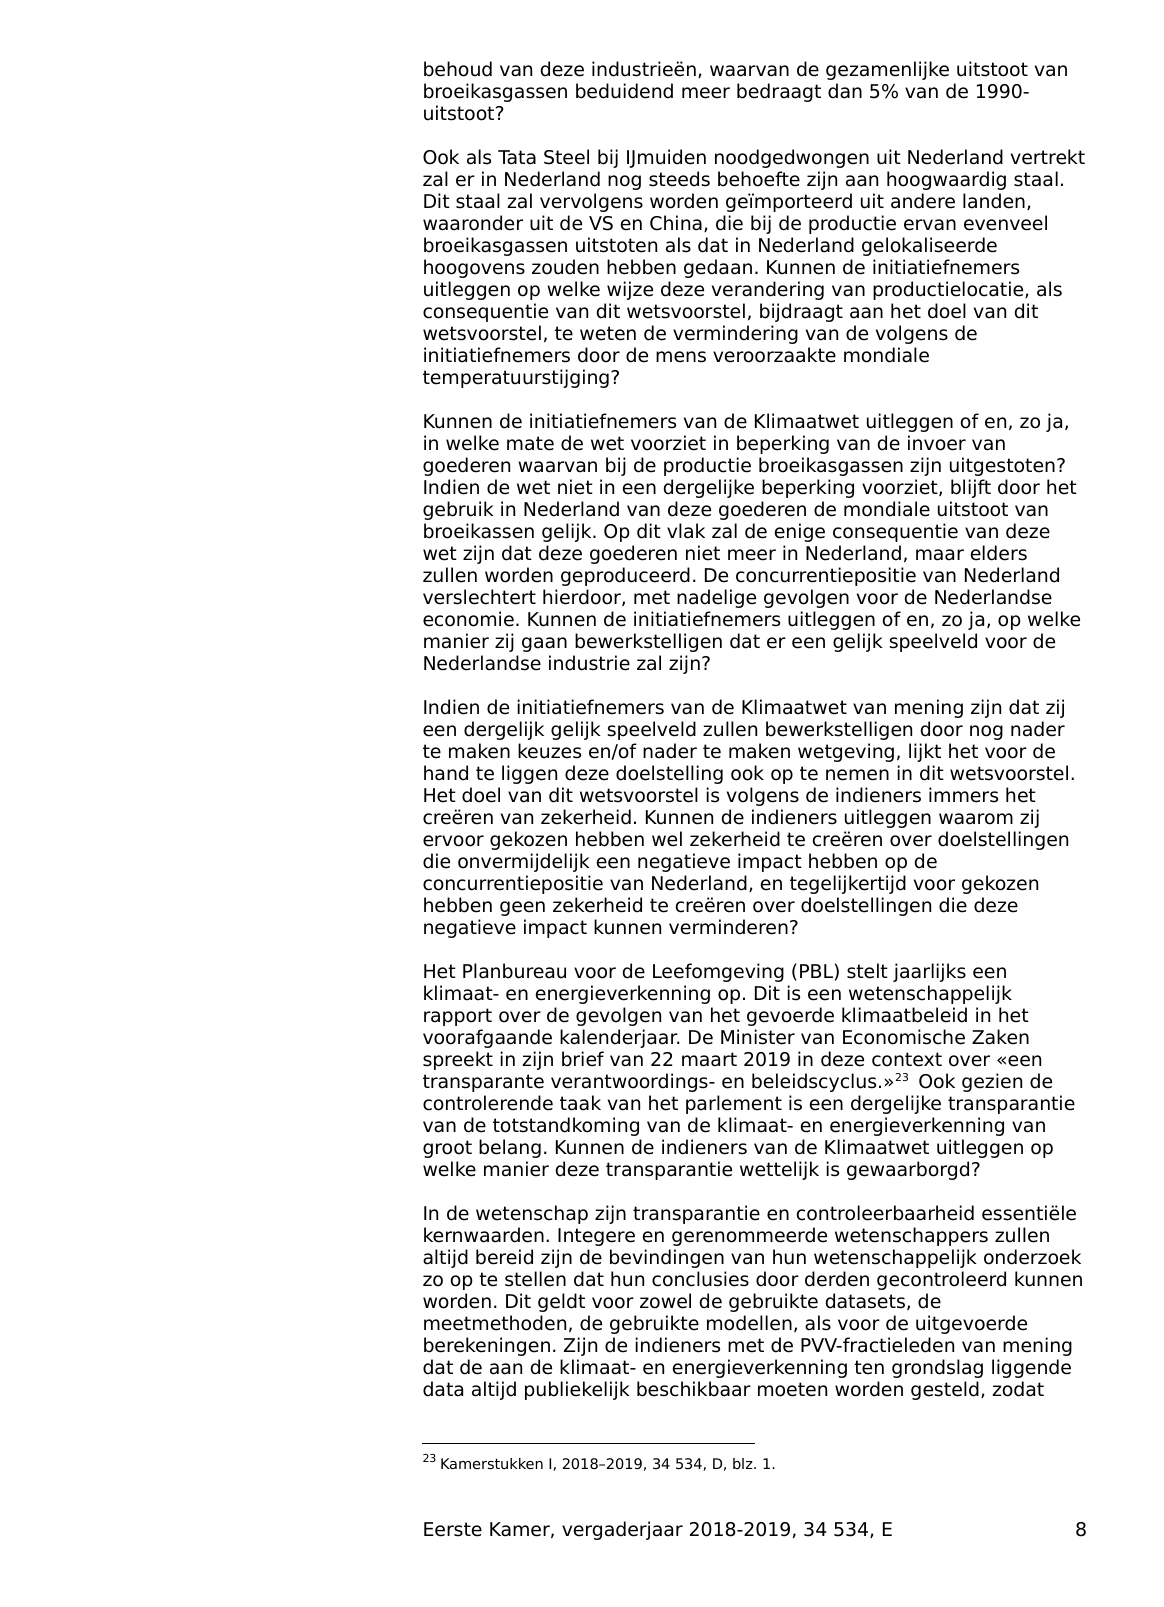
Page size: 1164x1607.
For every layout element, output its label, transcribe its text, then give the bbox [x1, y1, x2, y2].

text Indien de initiatiefnemers van de Klimaatwet van mening zijn dat zij een dergelijk gelijk speelveld zullen bewerkstelligen door nog nader te maken keuzes en/of nader te maken wetgeving, lijkt het voor de hand te liggen deze doelstelling ook op te nemen in dit wetsvoorstel. Het doel van dit wetsvoorstel is volgens de indieners immers het creëren van zekerheid. Kunnen de indieners uitleggen waarom zij ervoor gekozen hebben wel zekerheid te creëren over doelstellingen die onvermijdelijk een negatieve impact hebben op de concurrentiepositie van Nederland, en tegelijkertijd voor gekozen hebben geen zekerheid te creëren over doelstellingen die deze negatieve impact kunnen verminderen? [422, 697, 1087, 939]
text In de wetenschap zijn transparantie en controleerbaarheid essentiële kernwaarden. Integere en gerenommeerde wetenschappers zullen altijd bereid zijn de bevindingen van hun wetenschappelijk onderzoek zo op te stellen dat hun conclusies door derden gecontroleerd kunnen worden. Dit geldt voor zowel de gebruikte datasets, de meetmethoden, de gebruikte modellen, als voor de uitgevoerde berekeningen. Zijn de indieners met de PVV-fractieleden van mening dat de aan de klimaat- en energieverkenning ten grondslag liggende data altijd publiekelijk beschikbaar moeten worden gesteld, zodat [422, 1203, 1087, 1401]
text Kamerstukken I, 2018–2019, 34 534, D, blz. 1. [422, 1452, 1087, 1474]
text behoud van deze industrieën, waarvan de gezamenlijke uitstoot van broeikasgassen beduidend meer bedraagt dan 5% van de 1990-uitstoot? [422, 59, 1087, 125]
text Ook als Tata Steel bij IJmuiden noodgedwongen uit Nederland vertrekt zal er in Nederland nog steeds behoefte zijn aan hoogwaardig staal. Dit staal zal vervolgens worden geïmporteerd uit andere landen, waaronder uit de VS en China, die bij de productie ervan evenveel broeikasgassen uitstoten als dat in Nederland gelokaliseerde hoogovens zouden hebben gedaan. Kunnen de initiatiefnemers uitleggen op welke wijze deze verandering van productielocatie, als consequentie van dit wetsvoorstel, bijdraagt aan het doel van dit wetsvoorstel, te weten de vermindering van de volgens de initiatiefnemers door de mens veroorzaakte mondiale temperatuurstijging? [422, 147, 1087, 389]
text Kunnen de initiatiefnemers van de Klimaatwet uitleggen of en, zo ja, in welke mate de wet voorziet in beperking van de invoer van goederen waarvan bij de productie broeikasgassen zijn uitgestoten? Indien de wet niet in een dergelijke beperking voorziet, blijft door het gebruik in Nederland van deze goederen de mondiale uitstoot van broeikassen gelijk. Op dit vlak zal de enige consequentie van deze wet zijn dat deze goederen niet meer in Nederland, maar elders zullen worden geproduceerd. De concurrentiepositie van Nederland verslechtert hierdoor, met nadelige gevolgen voor de Nederlandse economie. Kunnen de initiatiefnemers uitleggen of en, zo ja, op welke manier zij gaan bewerkstelligen dat er een gelijk speelveld voor de Nederlandse industrie zal zijn? [422, 411, 1087, 675]
text Het Planbureau voor de Leefomgeving (PBL) stelt jaarlijks een klimaat- en energieverkenning op. Dit is een wetenschappelijk rapport over de gevolgen van het gevoerde klimaatbeleid in het voorafgaande kalenderjaar. De Minister van Economische Zaken spreekt in zijn brief van 22 maart 2019 in deze context over «een transparante verantwoordings- en beleidscyclus.» Ook gezien de controlerende taak van het parlement is een dergelijke transparantie van de totstandkoming van de klimaat- en energieverkenning van groot belang. Kunnen de indieners van de Klimaatwet uitleggen op welke manier deze transparantie wettelijk is gewaarborgd? [422, 961, 1087, 1181]
